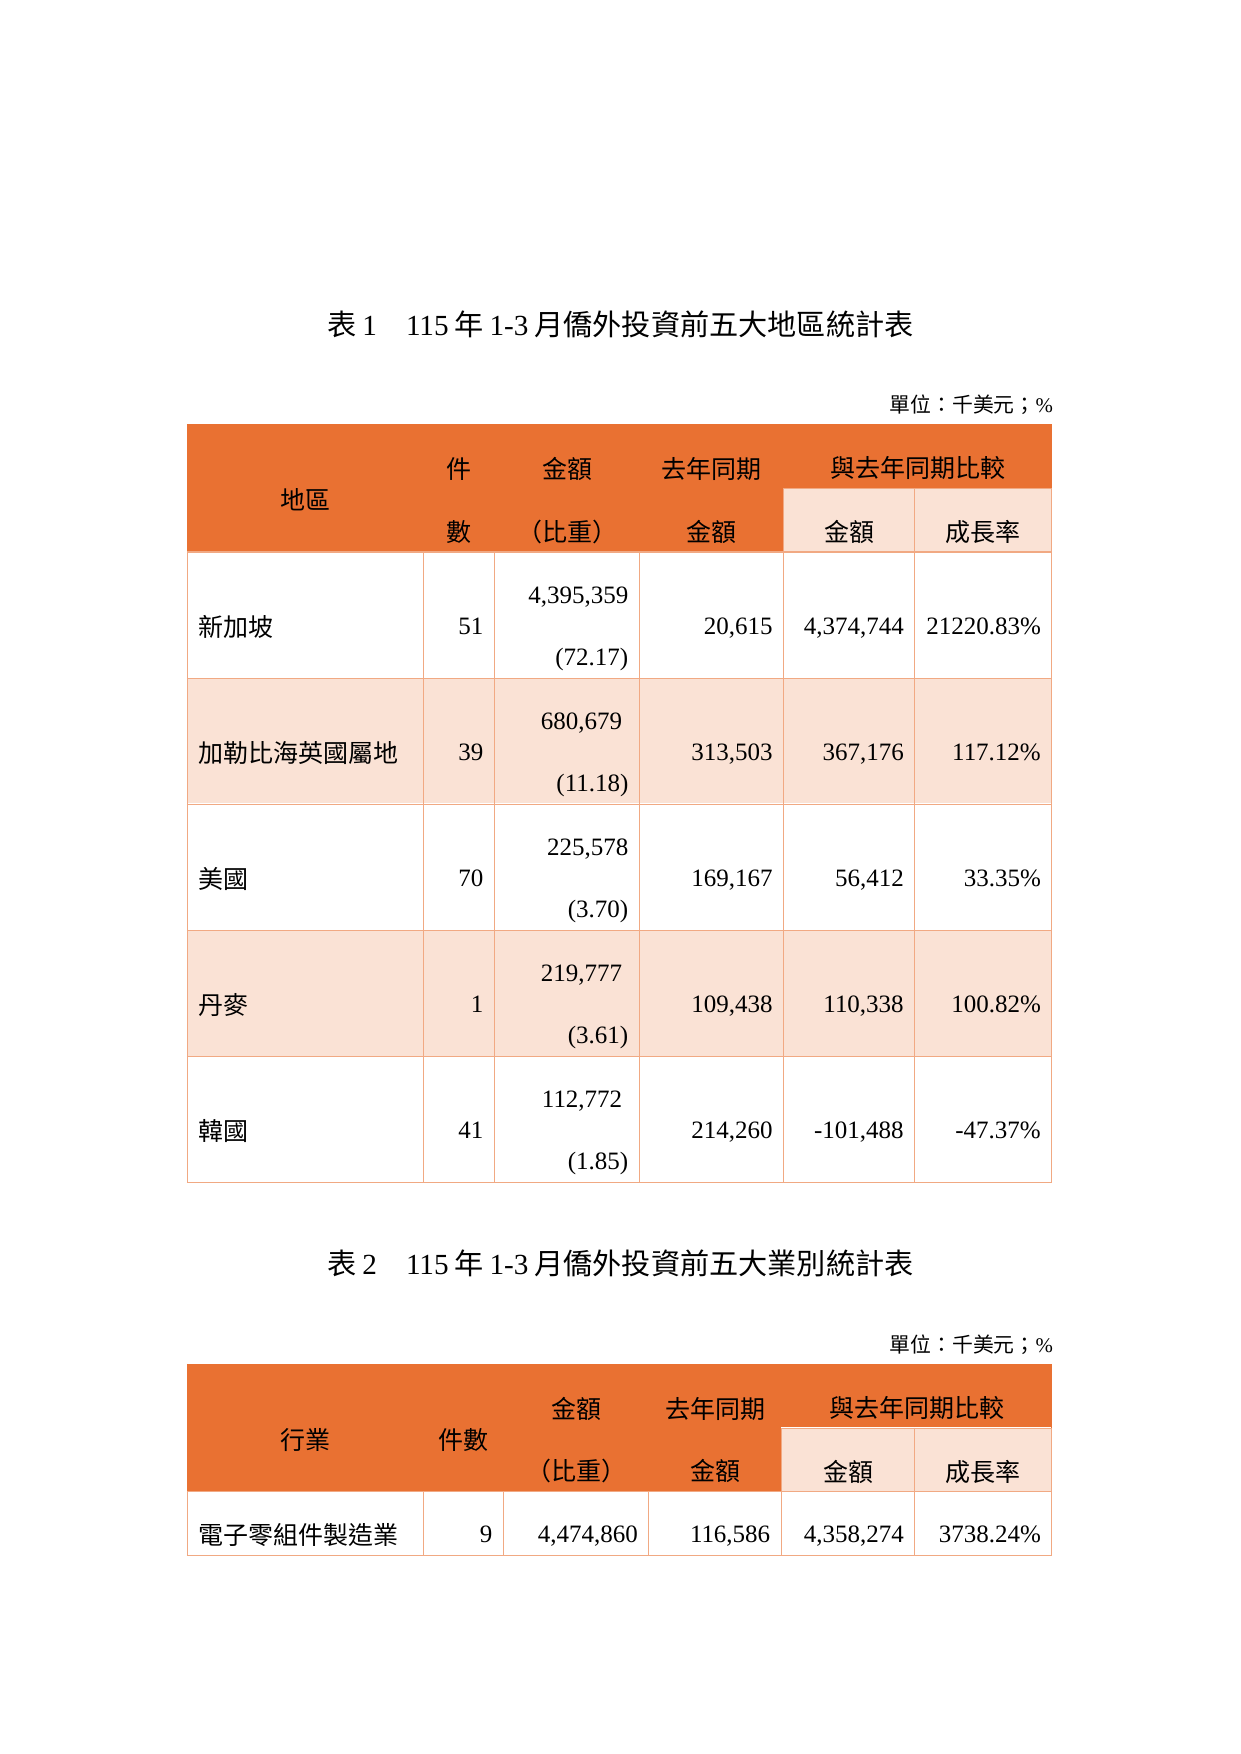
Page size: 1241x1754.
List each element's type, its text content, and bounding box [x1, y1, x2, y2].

table_cell 20,615 [640, 553, 783, 677]
table_cell 4,358,274 [782, 1492, 914, 1554]
table_cell 110,338 [784, 931, 914, 1056]
table_cell 225,578 (3.70) [495, 805, 639, 929]
table_cell 美國 [188, 805, 423, 929]
table_cell 4,395,359 (72.17) [495, 553, 639, 677]
table_header 去年同期 金額 [649, 1365, 781, 1491]
table_cell 367,176 [784, 679, 914, 803]
table_cell 成長率 [915, 489, 1051, 551]
text 單位：千美元；% [187, 1301, 1053, 1364]
table_cell 33.35% [915, 805, 1051, 929]
table_header 件數 [423, 425, 494, 551]
table_cell 313,503 [640, 679, 783, 803]
table_cell 電子零組件製造業 [188, 1492, 423, 1554]
table_cell 109,438 [640, 931, 783, 1056]
table_cell 韓國 [188, 1057, 423, 1182]
table_cell 4,374,744 [784, 553, 914, 677]
table_cell 39 [424, 679, 494, 803]
table_cell 116,586 [649, 1492, 781, 1554]
table_cell 新加坡 [188, 553, 423, 677]
table_cell 41 [424, 1057, 494, 1182]
table_cell 成長率 [915, 1429, 1051, 1491]
table_cell 3738.24% [915, 1492, 1051, 1554]
table_cell 金額 [782, 1429, 914, 1491]
table_header 金額 （比重） [503, 1365, 649, 1491]
table_cell 丹麥 [188, 931, 423, 1056]
table_cell 9 [424, 1492, 503, 1554]
text 單位：千美元；% [187, 362, 1053, 424]
table_cell 56,412 [784, 805, 914, 929]
table_header 行業 [188, 1365, 423, 1491]
table_cell 169,167 [640, 805, 783, 929]
table_cell 金額 [784, 489, 914, 551]
table_header 去年同期 金額 [639, 425, 784, 551]
table_cell 214,260 [640, 1057, 783, 1182]
table_cell 112,772 (1.85) [495, 1057, 639, 1182]
table_cell 51 [424, 553, 494, 677]
table_header 與去年同期比較 [781, 1365, 1051, 1427]
table_cell 117.12% [915, 679, 1051, 803]
table_cell -47.37% [915, 1057, 1051, 1182]
table_cell 1 [424, 931, 494, 1056]
table_cell 219,777 (3.61) [495, 931, 639, 1056]
table_header 與去年同期比較 [784, 425, 1051, 488]
table_cell 680,679 (11.18) [495, 679, 639, 803]
table_cell -101,488 [784, 1057, 914, 1182]
table_cell 21220.83% [915, 553, 1051, 677]
table_header 金額 （比重） [494, 425, 639, 551]
table_cell 加勒比海英國屬地 [188, 679, 423, 803]
table_header 地區 [188, 425, 423, 551]
text 表1 115年1-3月僑外投資前五大地區統計表 [187, 281, 1053, 343]
table_header 件數 [423, 1365, 503, 1491]
table_cell 4,474,860 [504, 1492, 648, 1554]
table_cell 70 [424, 805, 494, 929]
text 表2 115年1-3月僑外投資前五大業別統計表 [187, 1220, 1053, 1283]
table_cell 100.82% [915, 931, 1051, 1056]
